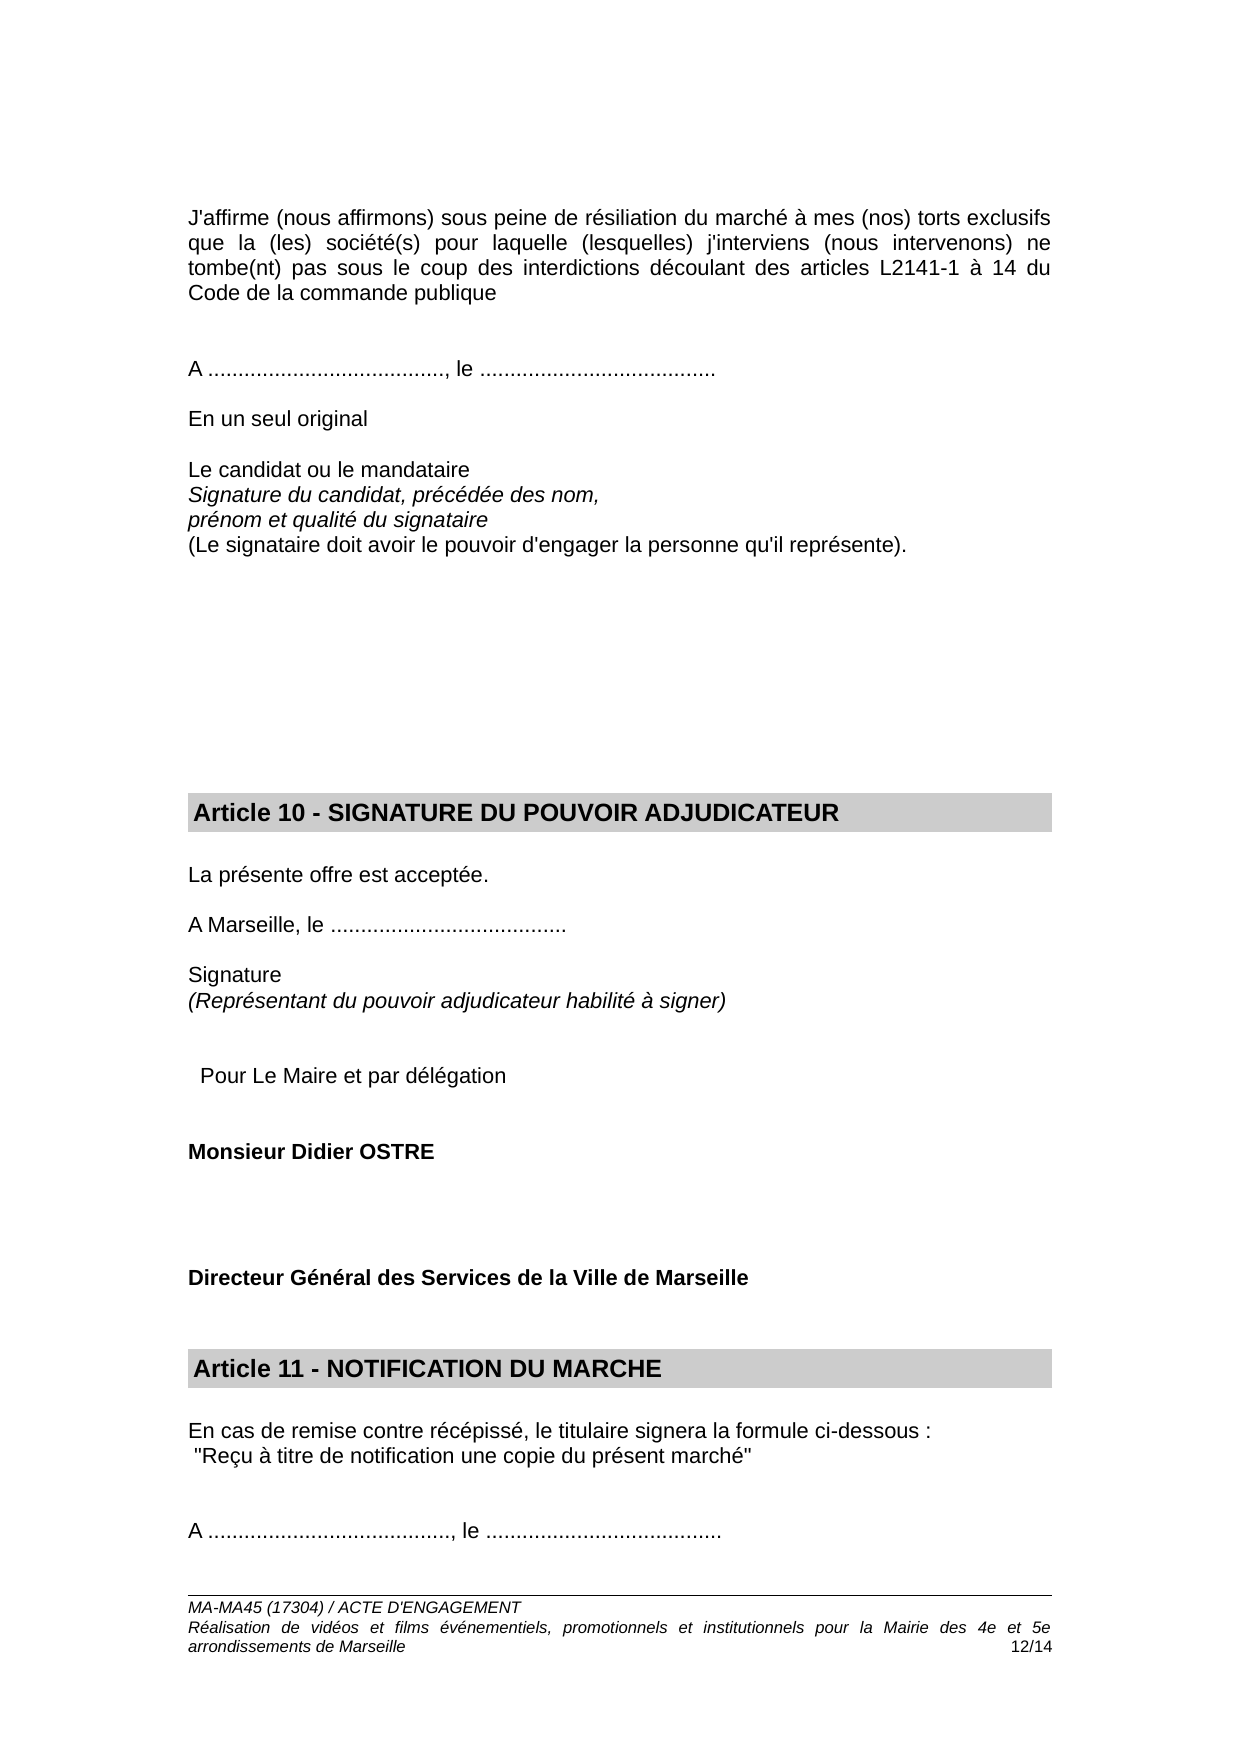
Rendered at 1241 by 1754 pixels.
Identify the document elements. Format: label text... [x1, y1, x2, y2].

text J'affirme (nous affirmons) sous peine de résiliation du marché à mes (nos) torts exclusifs que la (les) société(s) pour laquelle (lesquelles) j'interviens (nous intervenons) ne tombe(nt) pas sous le coup des interdictions découlant des articles L2141-1 à 14 du Code de la commande publique [188, 204, 1052, 305]
subtitle SIGNATURE DU POUVOIR ADJUDICATEUR [190, 795, 1050, 830]
text La présente offre est acceptée. [188, 861, 1052, 887]
text En cas de remise contre récépissé, le titulaire signera la formule ci-dessous : [188, 1417, 1052, 1443]
text Signature [188, 962, 1052, 987]
text prénom et qualité du signataire [188, 507, 1052, 532]
text Pour Le Maire et par délégation [188, 1063, 1052, 1088]
text A Marseille, le ....................................... [188, 912, 1052, 937]
text (Représentant du pouvoir adjudicateur habilité à signer) [188, 987, 1052, 1013]
text Le candidat ou le mandataire [188, 457, 1052, 482]
text A ........................................, le ....................................... [188, 1518, 1052, 1543]
text Monsieur Didier OSTRE [188, 1139, 1052, 1164]
text Directeur Général des Services de la Ville de Marseille [188, 1265, 1052, 1290]
text A ......................................., le ....................................... [188, 356, 1052, 381]
text Signature du candidat, précédée des nom, [188, 482, 1052, 507]
subtitle NOTIFICATION DU MARCHE [190, 1351, 1050, 1386]
text (Le signataire doit avoir le pouvoir d'engager la personne qu'il représente). [188, 532, 1052, 557]
text En un seul original [188, 406, 1052, 431]
text "Reçu à titre de notification une copie du présent marché" [188, 1443, 1052, 1468]
